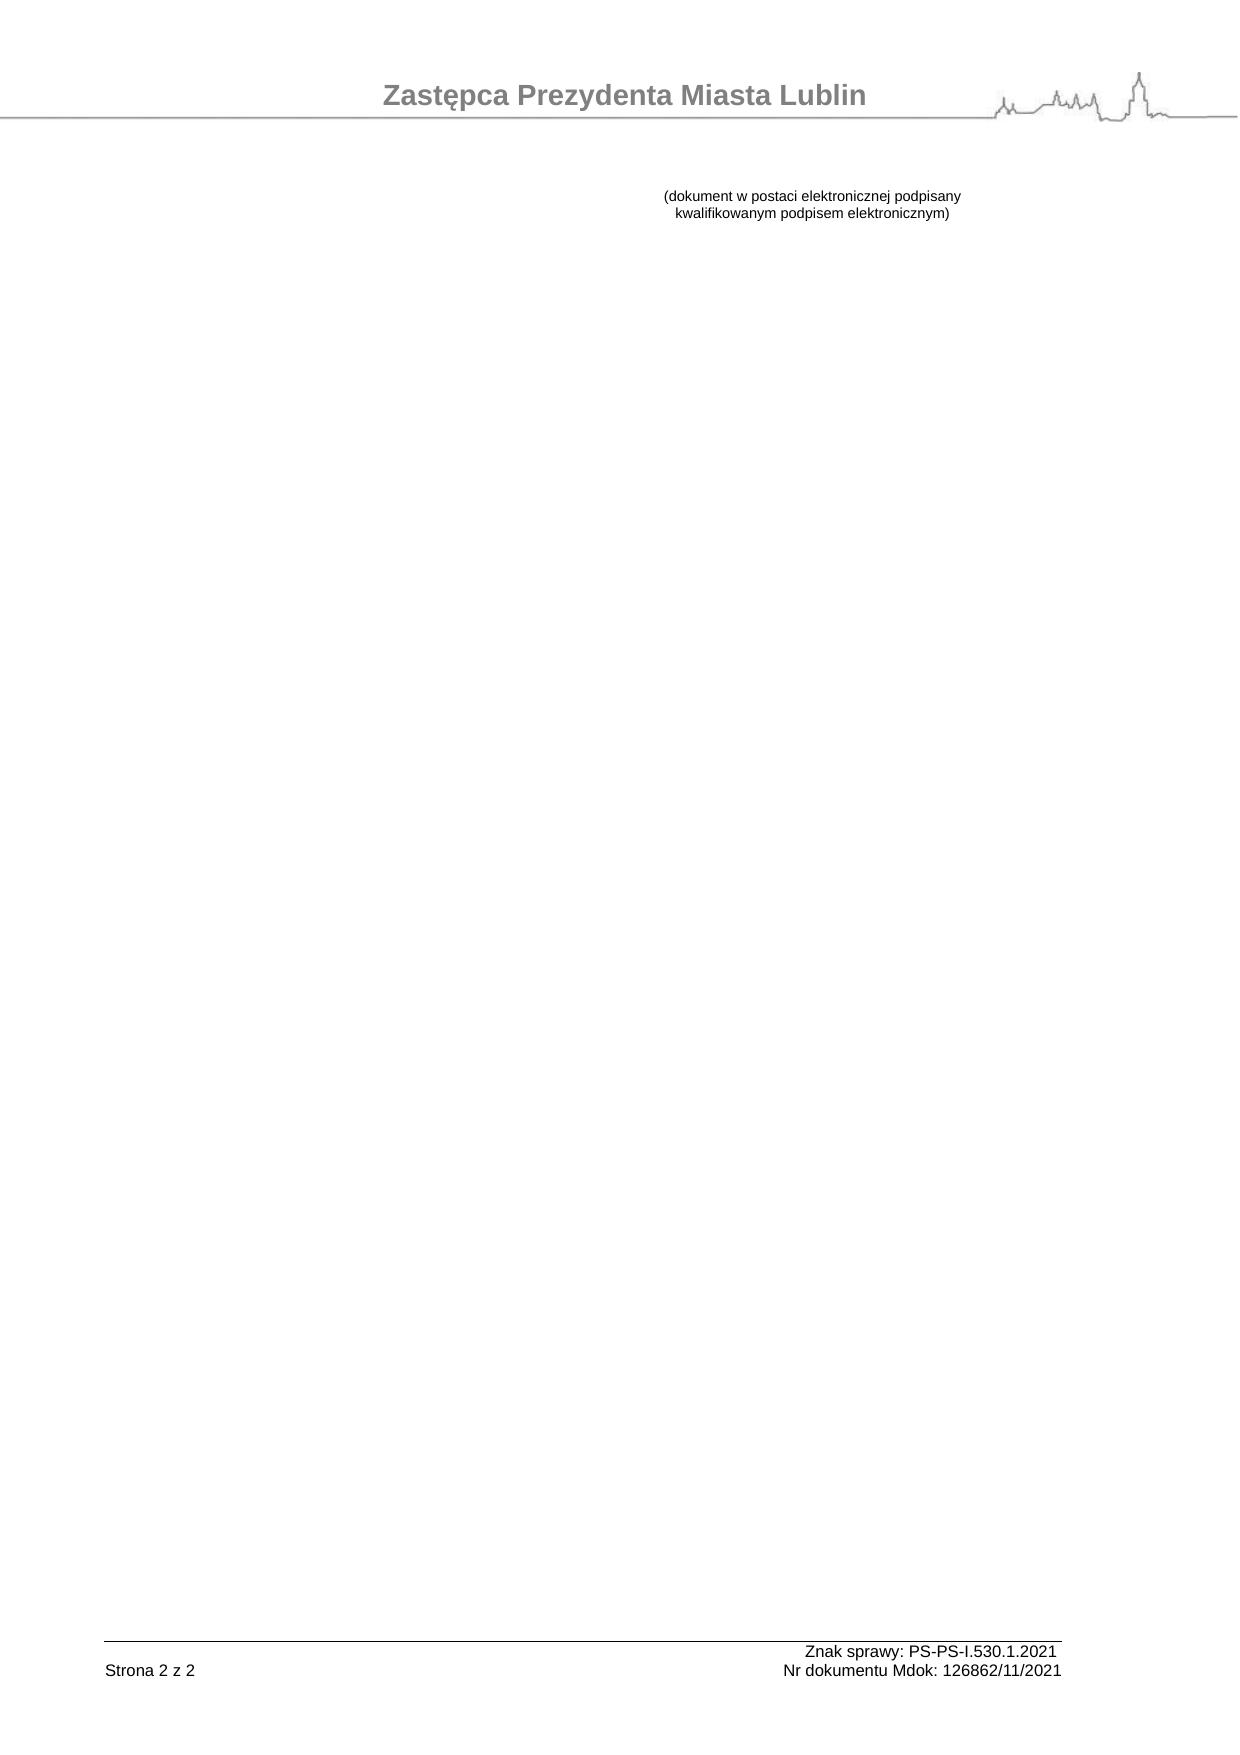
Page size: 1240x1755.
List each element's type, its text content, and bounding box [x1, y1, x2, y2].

text (dokument w postaci elektronicznej podpisany kwalifikowanym podpisem elektronicznym) [562, 187, 1062, 221]
picture [0, 72, 1240, 125]
